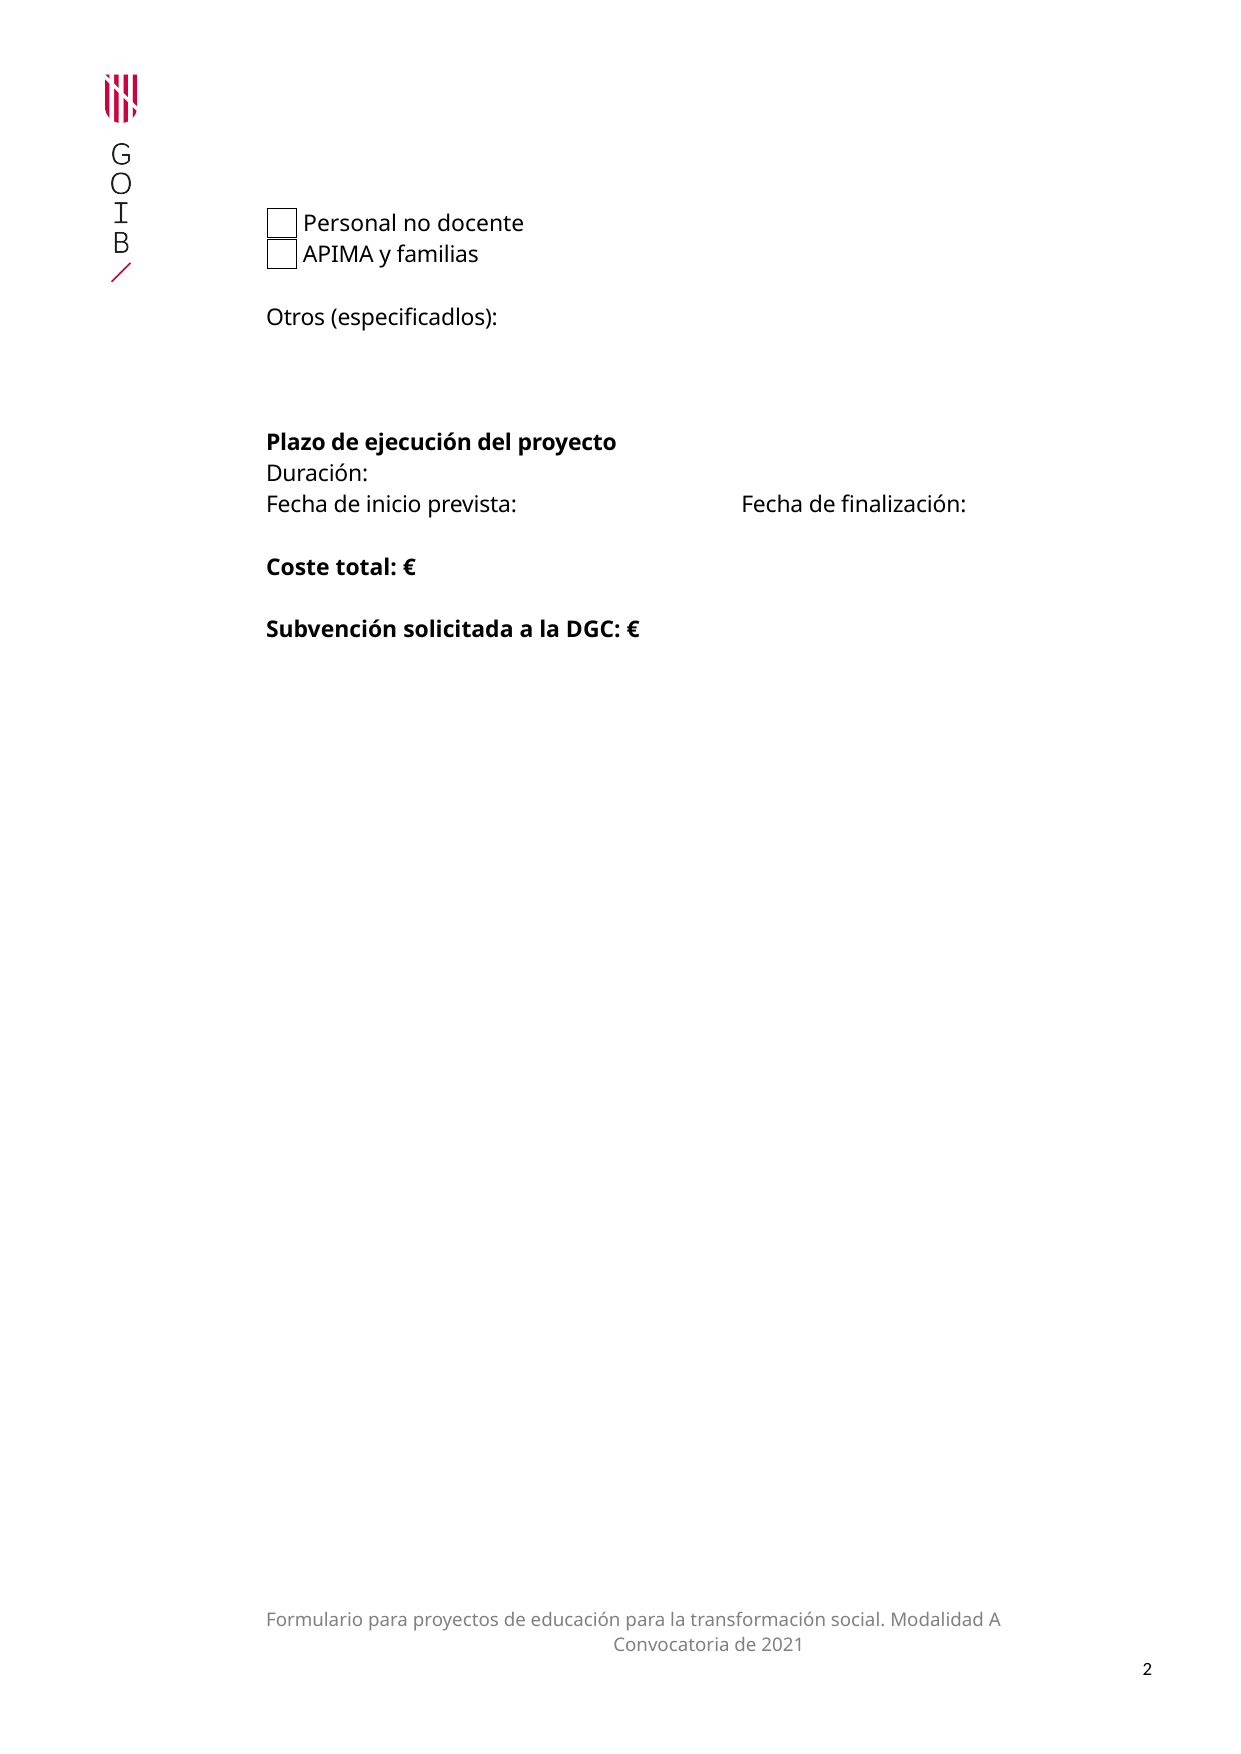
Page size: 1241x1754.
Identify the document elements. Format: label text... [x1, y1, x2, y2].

text Otros (especificadlos): [266, 301, 1152, 332]
text Subvención solicitada a la DGC: € [266, 613, 1152, 644]
picture [76, 51, 166, 313]
text Coste total: € [266, 551, 1152, 582]
text Personal no docente [266, 207, 1152, 238]
text Duración: [266, 457, 1152, 488]
text Fecha de inicio prevista: Fecha de finalización: [266, 488, 1152, 519]
text Plazo de ejecución del proyecto [266, 426, 1152, 457]
text APIMA y familias [266, 238, 1152, 269]
